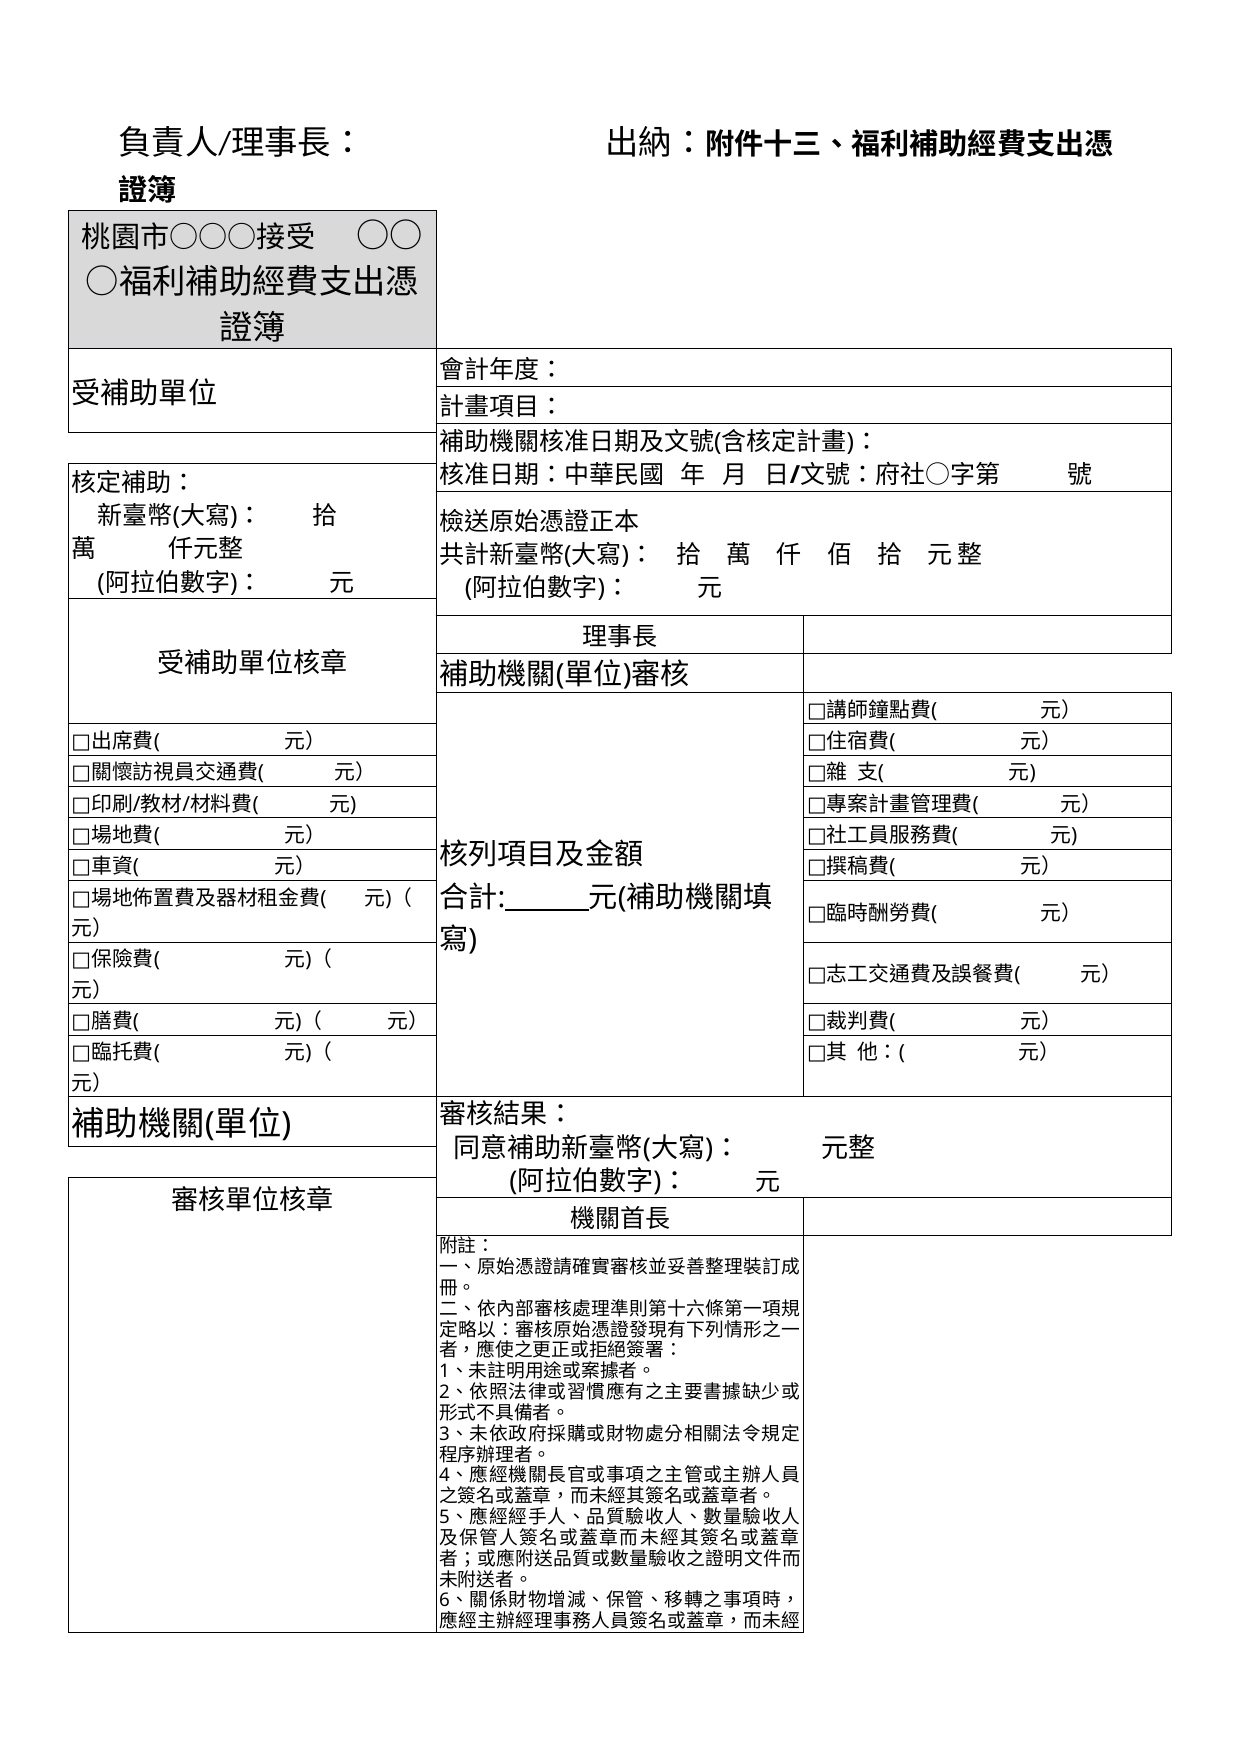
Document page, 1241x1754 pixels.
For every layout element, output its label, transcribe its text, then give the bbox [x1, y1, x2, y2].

table_cell □場地佈置費及器材租金費( 元)（ 元） [69, 881, 436, 942]
table_cell □保險費( 元)（ 元） [69, 943, 436, 1003]
table_cell □專案計畫管理費( 元） [804, 787, 1171, 817]
table_cell 核定補助： 新臺幣(大寫)： 拾 萬 仟元整 (阿拉伯數字)： 元 [69, 464, 436, 598]
table_cell [804, 1198, 1171, 1235]
table_cell 受補助單位核章 [69, 599, 436, 723]
table_cell □住宿費( 元） [804, 724, 1171, 754]
table_cell □臨時酬勞費( 元） [804, 881, 1171, 942]
table_cell 理事長 [437, 616, 803, 653]
table_cell □講師鐘點費( 元） [804, 693, 1171, 723]
table_cell 補助機關(單位) [69, 1097, 436, 1146]
table_cell [804, 616, 1171, 653]
table_cell 核列項目及金額 合計: 元(補助機關填寫) [437, 693, 803, 1096]
table_cell 計畫項目： [437, 387, 1171, 423]
text 負責人/理事長： 出納：附件十三、福利補助經費支出憑證簿 [118, 118, 1122, 210]
table_cell □出席費( 元） [69, 724, 436, 754]
table_cell 附註： 一、原始憑證請確實審核並妥善整理裝訂成冊。 二、依內部審核處理準則第十六條第一項規定略以：審核原始憑證發現有下列情形之一者，應使之更正或拒絕簽署： 1、未註明用途或案據者。 2、依照法律或習慣應有之主要書據缺少或形式不具備者。 3、未依政府採購或財物處分相關法令規定程序辦理者。 4、應經機關長官或事項之主管或主辦人員之簽名或蓋章，而未經其簽名或蓋章者。 5、應經經手人、品質驗收人、數量驗收人及保管人簽名或蓋章而未經其簽名或蓋章者；或應附送品質或數量驗收之證明文件而未附送者。 6、關係財物增減、保管、移轉之事項時，應經主辦經理事務人員簽名或蓋章，而未經 [437, 1236, 803, 1632]
table_cell □裁判費( 元） [804, 1004, 1171, 1034]
table_cell 機關首長 [437, 1198, 803, 1235]
table_header 桃園市○○○接受 ○○○福利補助經費支出憑證簿 [69, 211, 436, 348]
table_cell □車資( 元） [69, 850, 436, 880]
table_cell 受補助單位 [69, 349, 436, 432]
table_cell □臨托費( 元)（ 元） [69, 1036, 436, 1096]
table_cell 補助機關核准日期及文號(含核定計畫)： 核准日期：中華民國 年 月 日/文號：府社○字第 號 [437, 424, 1171, 491]
table_cell 會計年度： [437, 349, 1171, 386]
table_cell 補助機關(單位)審核 [437, 654, 803, 692]
table_cell □關懷訪視員交通費( 元） [69, 756, 436, 786]
table_cell □志工交通費及誤餐費( 元） [804, 943, 1171, 1003]
table_cell 審核結果： 同意補助新臺幣(大寫)： 元整 (阿拉伯數字)： 元 [437, 1097, 1171, 1197]
table_cell □社工員服務費( 元) [804, 818, 1171, 849]
table_cell □雜 支( 元) [804, 756, 1171, 786]
table_cell 審核單位核章 [69, 1178, 436, 1632]
table_cell □場地費( 元） [69, 818, 436, 849]
table_cell □其 他：( 元） [804, 1036, 1171, 1096]
table_cell □撰稿費( 元） [804, 850, 1171, 880]
table_cell □膳費( 元)（ 元） [69, 1004, 436, 1034]
table_cell □印刷/教材/材料費( 元) [69, 787, 436, 817]
table_cell 檢送原始憑證正本 共計新臺幣(大寫)： 拾 萬 仟 佰 拾 元整 (阿拉伯數字)： 元 [437, 492, 1171, 615]
